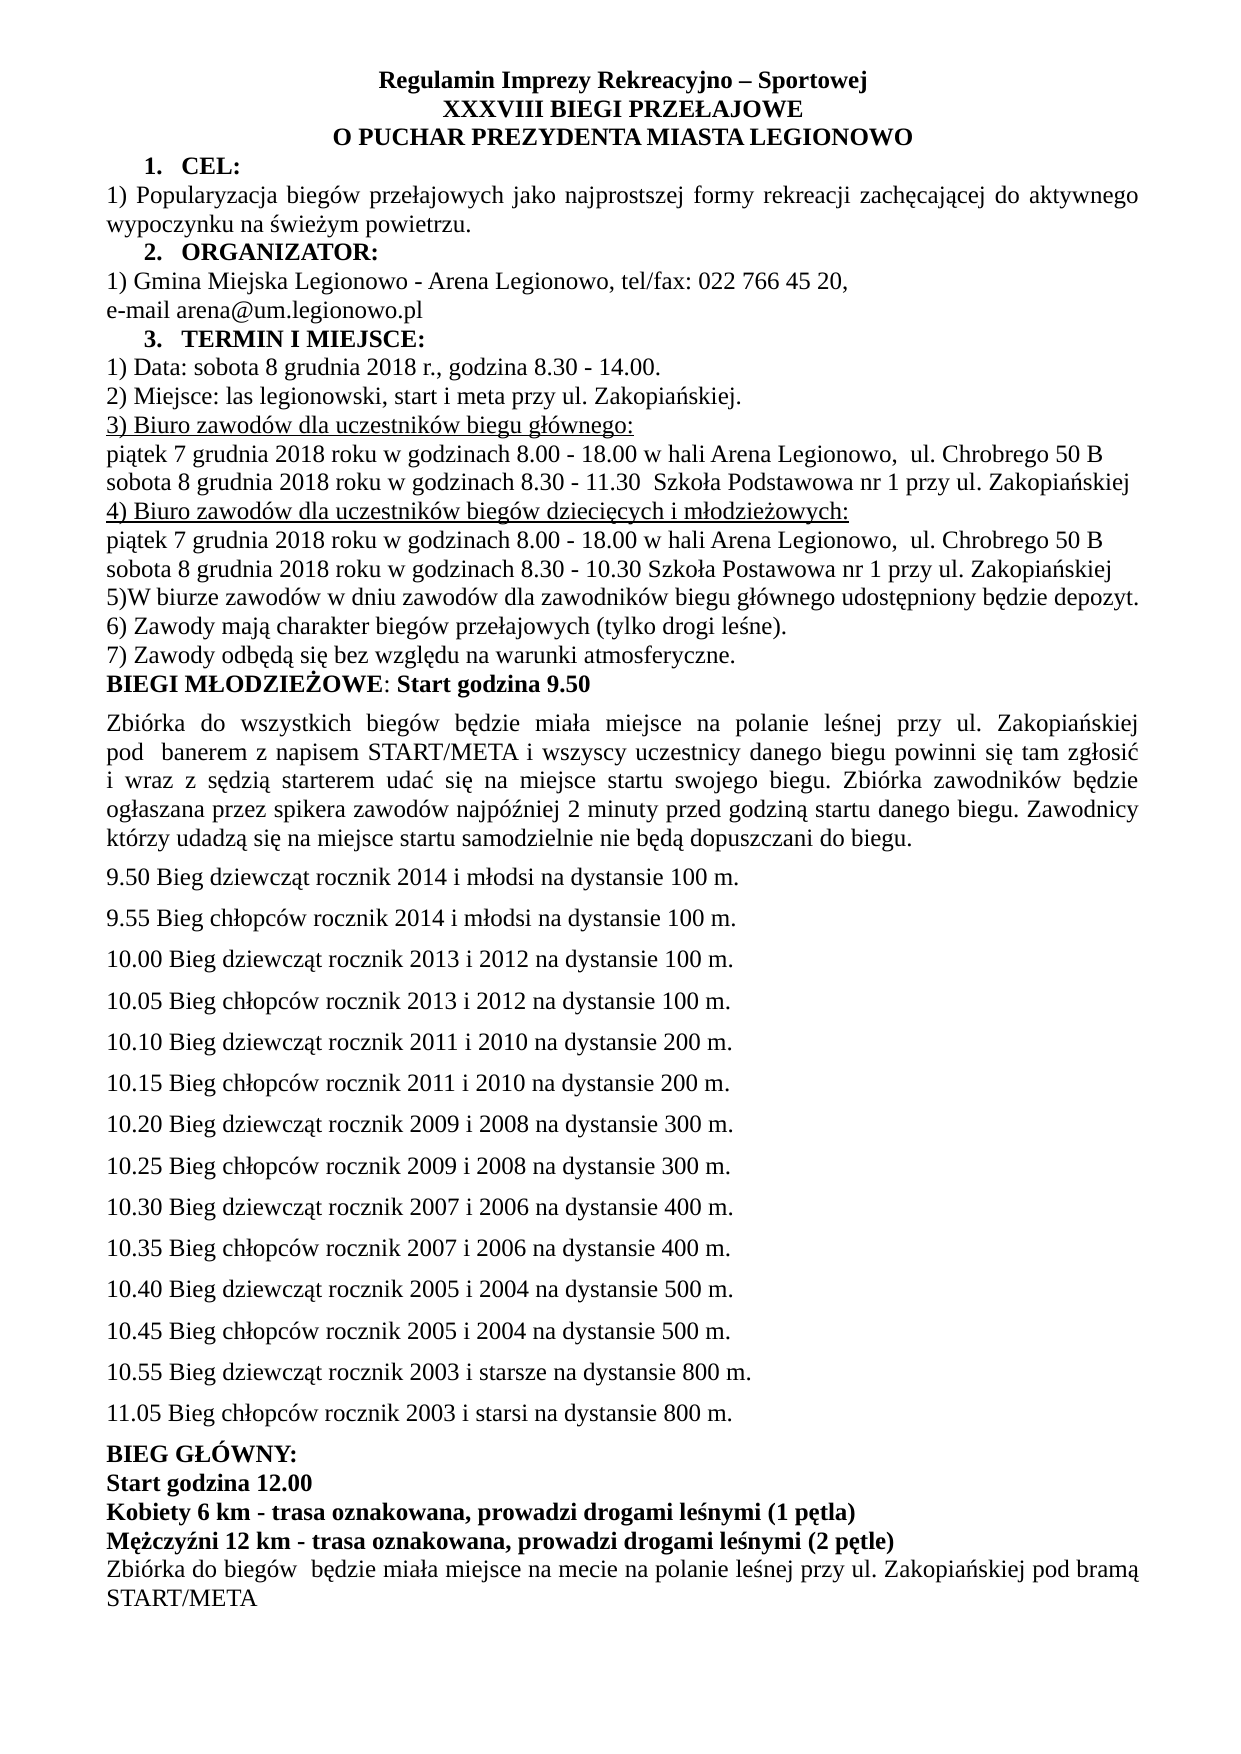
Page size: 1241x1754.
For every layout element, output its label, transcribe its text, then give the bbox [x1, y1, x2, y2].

text 11.05 Bieg chłopców rocznik 2003 i starsi na dystansie 800 m. [106, 1398, 1140, 1427]
text Zbiórka do biegów będzie miała miejsce na mecie na polanie leśnej przy ul. Zakopiańskiej pod bramą START/META [106, 1554, 1140, 1612]
text Mężczyźni 12 km - trasa oznakowana, prowadzi drogami leśnymi (2 pętle) [106, 1526, 1140, 1554]
text Zbiórka do wszystkich biegów będzie miała miejsce na polanie leśnej przy ul. Zakopiańskiej pod banerem z napisem START/META i wszyscy uczestnicy danego biegu powinni się tam zgłosić i wraz z sędzią starterem udać się na miejsce startu swojego biegu. Zbiórka zawodników będzie ogłaszana przez spikera zawodów najpóźniej 2 minuty przed godziną startu danego biegu. Zawodnicy którzy udadzą się na miejsce startu samodzielnie nie będą dopuszczani do biegu. [106, 708, 1140, 852]
text 6) Zawody mają charakter biegów przełajowych (tylko drogi leśne). [106, 611, 1140, 640]
text 9.50 Bieg dziewcząt rocznik 2014 i młodsi na dystansie 100 m. [106, 862, 1140, 891]
text Regulamin Imprezy Rekreacyjno – Sportowej [106, 65, 1140, 94]
list TERMIN I MIEJSCE: [144, 324, 1140, 352]
text 10.10 Bieg dziewcząt rocznik 2011 i 2010 na dystansie 200 m. [106, 1027, 1140, 1056]
text e-mail arena@um.legionowo.pl [106, 295, 1140, 324]
text 10.55 Bieg dziewcząt rocznik 2003 i starsze na dystansie 800 m. [106, 1357, 1140, 1386]
text 1) Gmina Miejska Legionowo - Arena Legionowo, tel/fax: 022 766 45 20, [106, 266, 1140, 295]
text 7) Zawody odbędą się bez względu na warunki atmosferyczne. [106, 640, 1140, 669]
text 4) Biuro zawodów dla uczestników biegów dziecięcych i młodzieżowych: [106, 496, 1140, 525]
text sobota 8 grudnia 2018 roku w godzinach 8.30 - 11.30 Szkoła Podstawowa nr 1 przy ul. Zakopiańskiej [106, 467, 1140, 496]
text 10.25 Bieg chłopców rocznik 2009 i 2008 na dystansie 300 m. [106, 1151, 1140, 1179]
text sobota 8 grudnia 2018 roku w godzinach 8.30 - 10.30 Szkoła Postawowa nr 1 przy ul. Zakopiańskiej [106, 554, 1140, 582]
text 10.00 Bieg dziewcząt rocznik 2013 i 2012 na dystansie 100 m. [106, 944, 1140, 973]
text 2) Miejsce: las legionowski, start i meta przy ul. Zakopiańskiej. [106, 381, 1140, 410]
text Start godzina 12.00 [106, 1468, 1140, 1497]
text 10.45 Bieg chłopców rocznik 2005 i 2004 na dystansie 500 m. [106, 1316, 1140, 1344]
text 9.55 Bieg chłopców rocznik 2014 i młodsi na dystansie 100 m. [106, 903, 1140, 932]
text piątek 7 grudnia 2018 roku w godzinach 8.00 - 18.00 w hali Arena Legionowo, ul. Chrobrego 50 B [106, 439, 1140, 467]
text 1) Data: sobota 8 grudnia 2018 r., godzina 8.30 - 14.00. [106, 352, 1140, 381]
text 3) Biuro zawodów dla uczestników biegu głównego: [106, 410, 1140, 439]
text 10.15 Bieg chłopców rocznik 2011 i 2010 na dystansie 200 m. [106, 1068, 1140, 1097]
text BIEGI MŁODZIEŻOWE: Start godzina 9.50 [106, 669, 1140, 697]
text 10.40 Bieg dziewcząt rocznik 2005 i 2004 na dystansie 500 m. [106, 1274, 1140, 1303]
text Kobiety 6 km - trasa oznakowana, prowadzi drogami leśnymi (1 pętla) [106, 1497, 1140, 1526]
text 10.05 Bieg chłopców rocznik 2013 i 2012 na dystansie 100 m. [106, 986, 1140, 1014]
text 10.35 Bieg chłopców rocznik 2007 i 2006 na dystansie 400 m. [106, 1233, 1140, 1262]
text XXXVIII BIEGI PRZEŁAJOWE [106, 94, 1140, 122]
text 1) Popularyzacja biegów przełajowych jako najprostszej formy rekreacji zachęcającej do aktywnego wypoczynku na świeżym powietrzu. [106, 180, 1140, 237]
text 10.30 Bieg dziewcząt rocznik 2007 i 2006 na dystansie 400 m. [106, 1192, 1140, 1221]
text 5)W biurze zawodów w dniu zawodów dla zawodników biegu głównego udostępniony będzie depozyt. [106, 582, 1140, 611]
text 10.20 Bieg dziewcząt rocznik 2009 i 2008 na dystansie 300 m. [106, 1109, 1140, 1138]
text O PUCHAR PREZYDENTA MIASTA LEGIONOWO [106, 122, 1140, 151]
text BIEG GŁÓWNY: [106, 1439, 1140, 1468]
list ORGANIZATOR: [144, 237, 1140, 266]
list CEL: [144, 151, 1140, 180]
text piątek 7 grudnia 2018 roku w godzinach 8.00 - 18.00 w hali Arena Legionowo, ul. Chrobrego 50 B [106, 525, 1140, 554]
